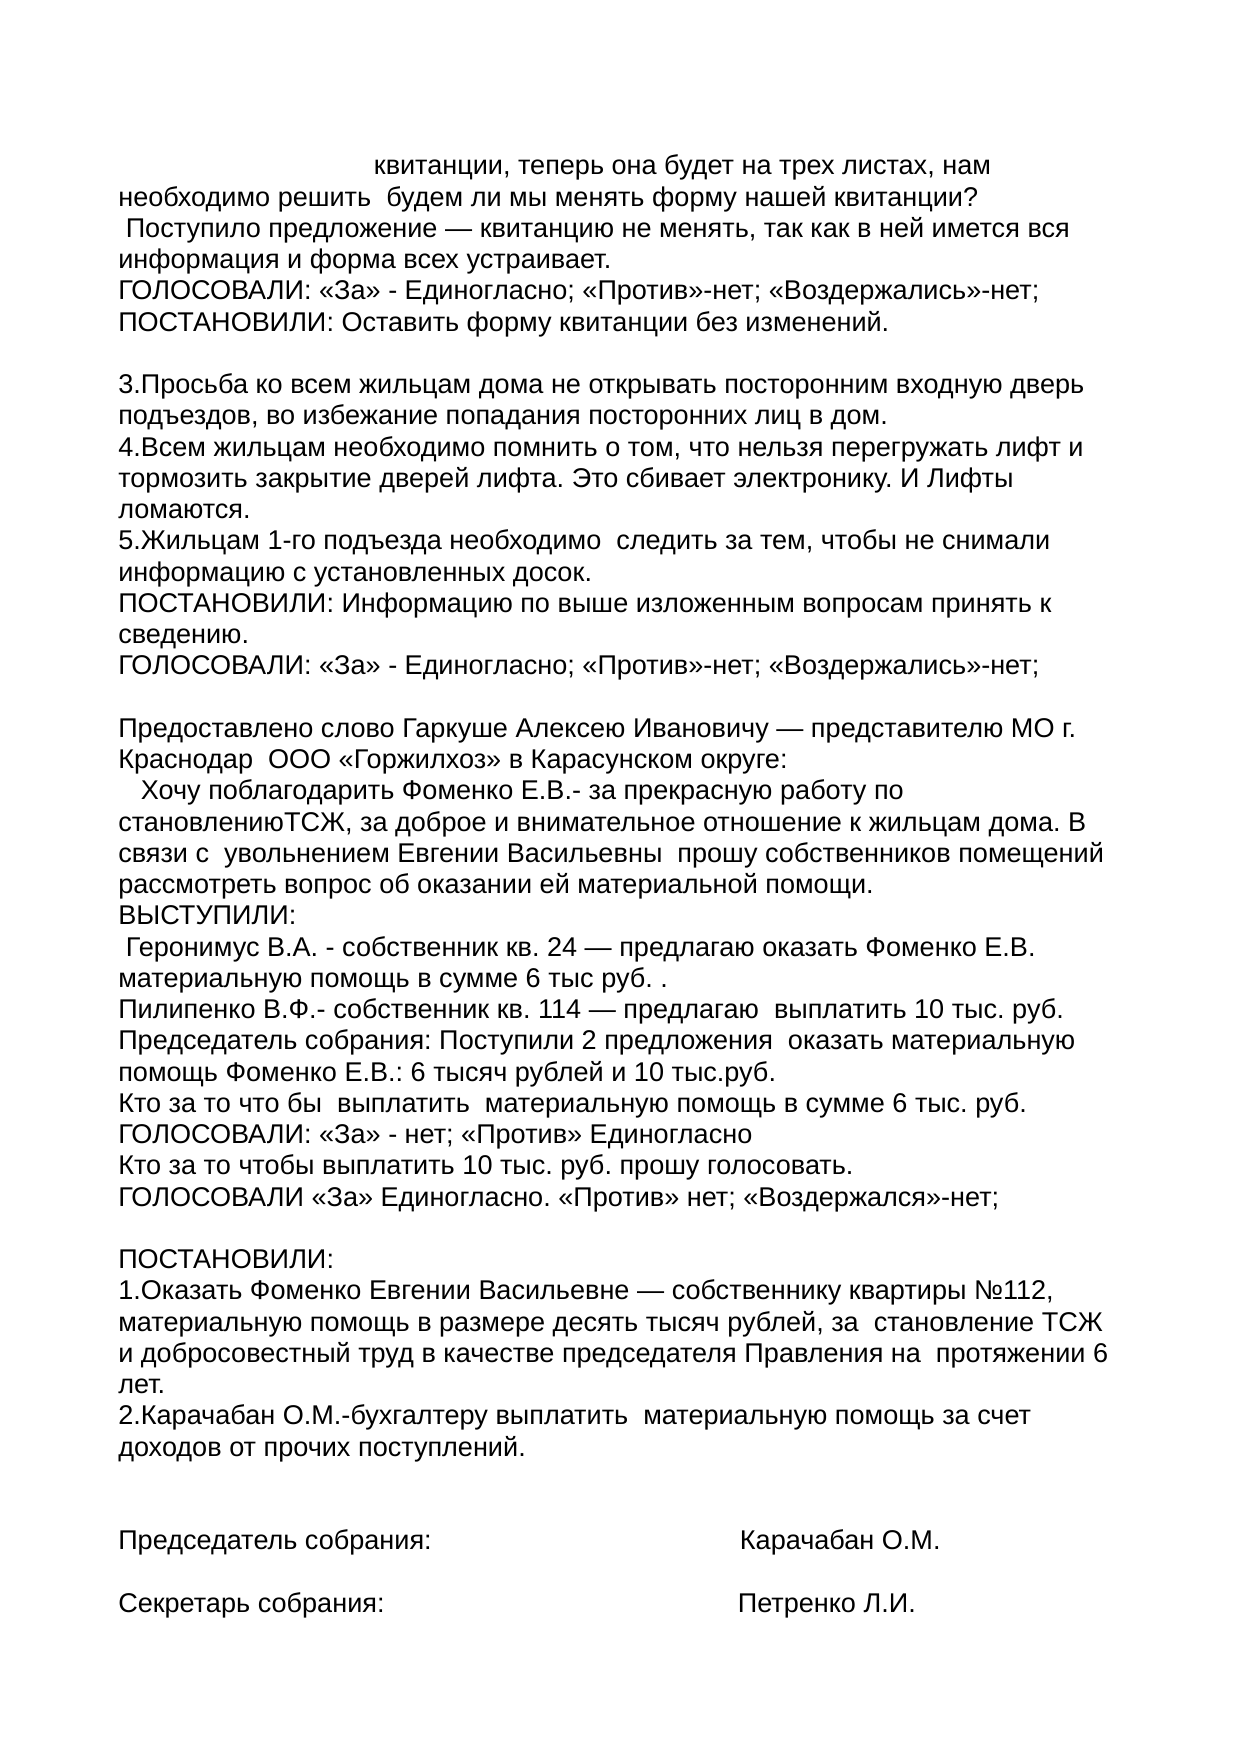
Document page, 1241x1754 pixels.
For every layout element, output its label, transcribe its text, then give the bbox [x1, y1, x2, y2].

text Предоставлено слово Гаркуше Алексею Ивановичу — представителю МО г. Краснодар ООО «Горжилхоз» в Карасунском округе: [118, 712, 1122, 774]
text ПОСТАНОВИЛИ: [118, 1243, 1122, 1274]
text 3.Просьба ко всем жильцам дома не открывать посторонним входную дверь подъездов, во избежание попадания посторонних лиц в дом. [118, 368, 1122, 431]
text ПОСТАНОВИЛИ: Информацию по выше изложенным вопросам принять к сведению. [118, 587, 1122, 649]
text Секретарь собрания: Петренко Л.И. [118, 1587, 1122, 1618]
text Поступило предложение — квитанцию не менять, так как в ней имется вся информация и форма всех устраивает. [118, 212, 1122, 274]
text 1.Оказать Фоменко Евгении Васильевне — собственнику квартиры №112, материальную помощь в размере десять тысяч рублей, за становление ТСЖ и добросовестный труд в качестве председателя Правления на протяжении 6 лет. [118, 1274, 1122, 1399]
text ВЫСТУПИЛИ: [118, 899, 1122, 931]
text 4.Всем жильцам необходимо помнить о том, что нельзя перегружать лифт и тормозить закрытие дверей лифта. Это сбивает электронику. И Лифты ломаются. [118, 431, 1122, 524]
text ГОЛОСОВАЛИ: «За» - Единогласно; «Против»-нет; «Воздержались»-нет; [118, 649, 1122, 681]
text Пилипенко В.Ф.- собственник кв. 114 — предлагаю выплатить 10 тыс. руб. [118, 993, 1122, 1024]
text ГОЛОСОВАЛИ «За» Единогласно. «Против» нет; «Воздержался»-нет; [118, 1181, 1122, 1212]
text Председатель собрания: Карачабан О.М. [118, 1524, 1122, 1556]
text ГОЛОСОВАЛИ: «За» - нет; «Против» Единогласно [118, 1118, 1122, 1149]
text Кто за то что бы выплатить материальную помощь в сумме 6 тыс. руб. [118, 1087, 1122, 1118]
text квитанции, теперь она будет на трех листах, нам необходимо решить будем ли мы менять форму нашей квитанции? [118, 149, 1122, 212]
text Кто за то чтобы выплатить 10 тыс. руб. прошу голосовать. [118, 1149, 1122, 1181]
text Председатель собрания: Поступили 2 предложения оказать материальную помощь Фоменко Е.В.: 6 тысяч рублей и 10 тыс.руб. [118, 1024, 1122, 1087]
text 5.Жильцам 1-го подъезда необходимо следить за тем, чтобы не снимали информацию с установленных досок. [118, 524, 1122, 587]
text Хочу поблагодарить Фоменко Е.В.- за прекрасную работу по становлениюТСЖ, за доброе и внимательное отношение к жильцам дома. В связи с увольнением Евгении Васильевны прошу собственников помещений рассмотреть вопрос об оказании ей материальной помощи. [118, 774, 1122, 899]
text ГОЛОСОВАЛИ: «За» - Единогласно; «Против»-нет; «Воздержались»-нет; [118, 274, 1122, 306]
text 2.Карачабан О.М.-бухгалтеру выплатить материальную помощь за счет доходов от прочих поступлений. [118, 1399, 1122, 1462]
text Геронимус В.А. - собственник кв. 24 — предлагаю оказать Фоменко Е.В. материальную помощь в сумме 6 тыс руб. . [118, 931, 1122, 993]
text ПОСТАНОВИЛИ: Оставить форму квитанции без изменений. [118, 306, 1122, 337]
